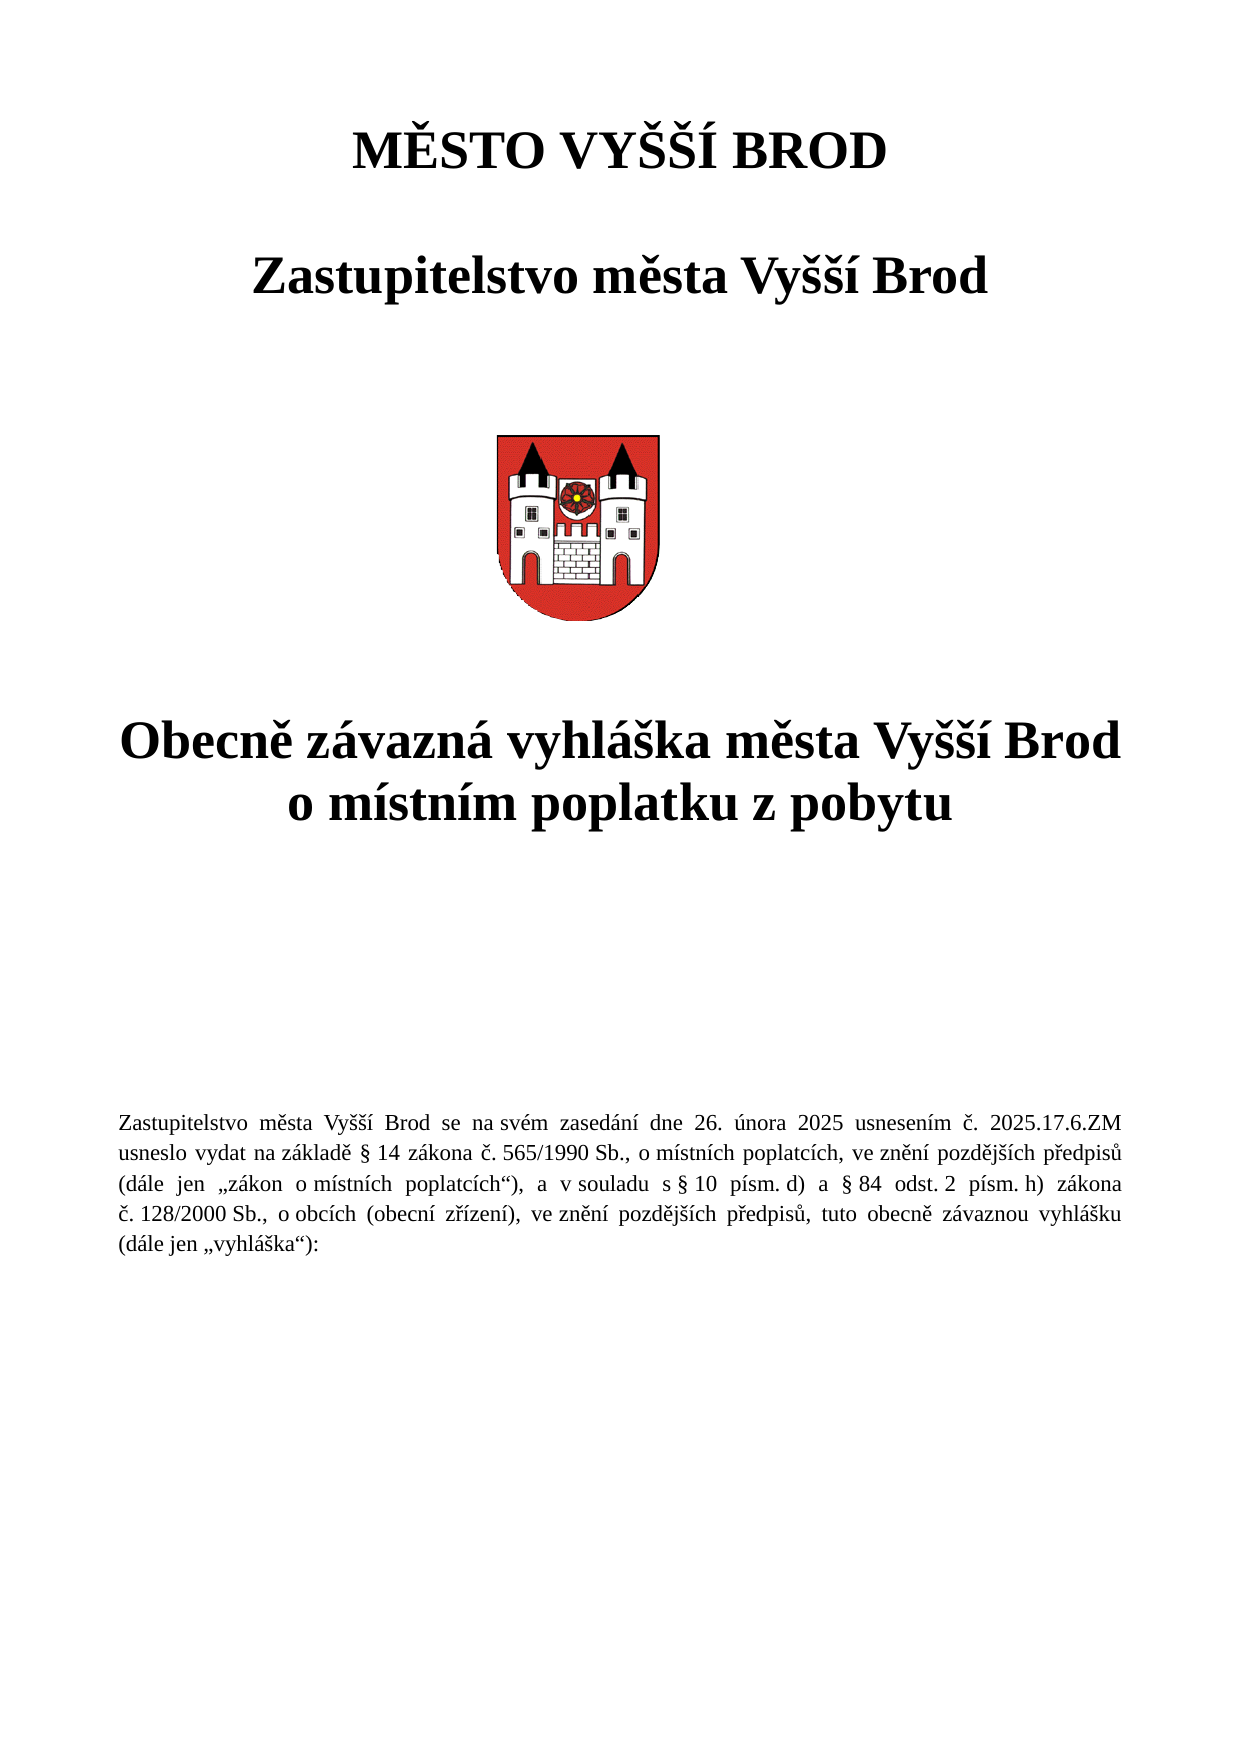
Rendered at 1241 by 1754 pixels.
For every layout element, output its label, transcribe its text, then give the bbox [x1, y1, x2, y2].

text Zastupitelstvo města Vyšší Brod se na svém zasedání dne 26. února 2025 usnesením č. 2025.17.6.ZM usneslo vydat na základě § 14 zákona č. 565/1990 Sb., o místních poplatcích, ve znění pozdějších předpisů (dále jen „zákon o místních poplatcích“), a v souladu s § 10 písm. d) a § 84 odst. 2 písm. h) zákona č. 128/2000 Sb., o obcích (obecní zřízení), ve znění pozdějších předpisů, tuto obecně závaznou vyhlášku (dále jen „vyhláška“): [118, 1109, 1122, 1256]
text MĚSTO VYŠŠÍ BROD [118, 118, 1122, 180]
subtitle Obecně závazná vyhláška města Vyšší Brod o místním poplatku z pobytu [118, 707, 1122, 832]
text Zastupitelstvo města Vyšší Brod [118, 243, 1122, 305]
